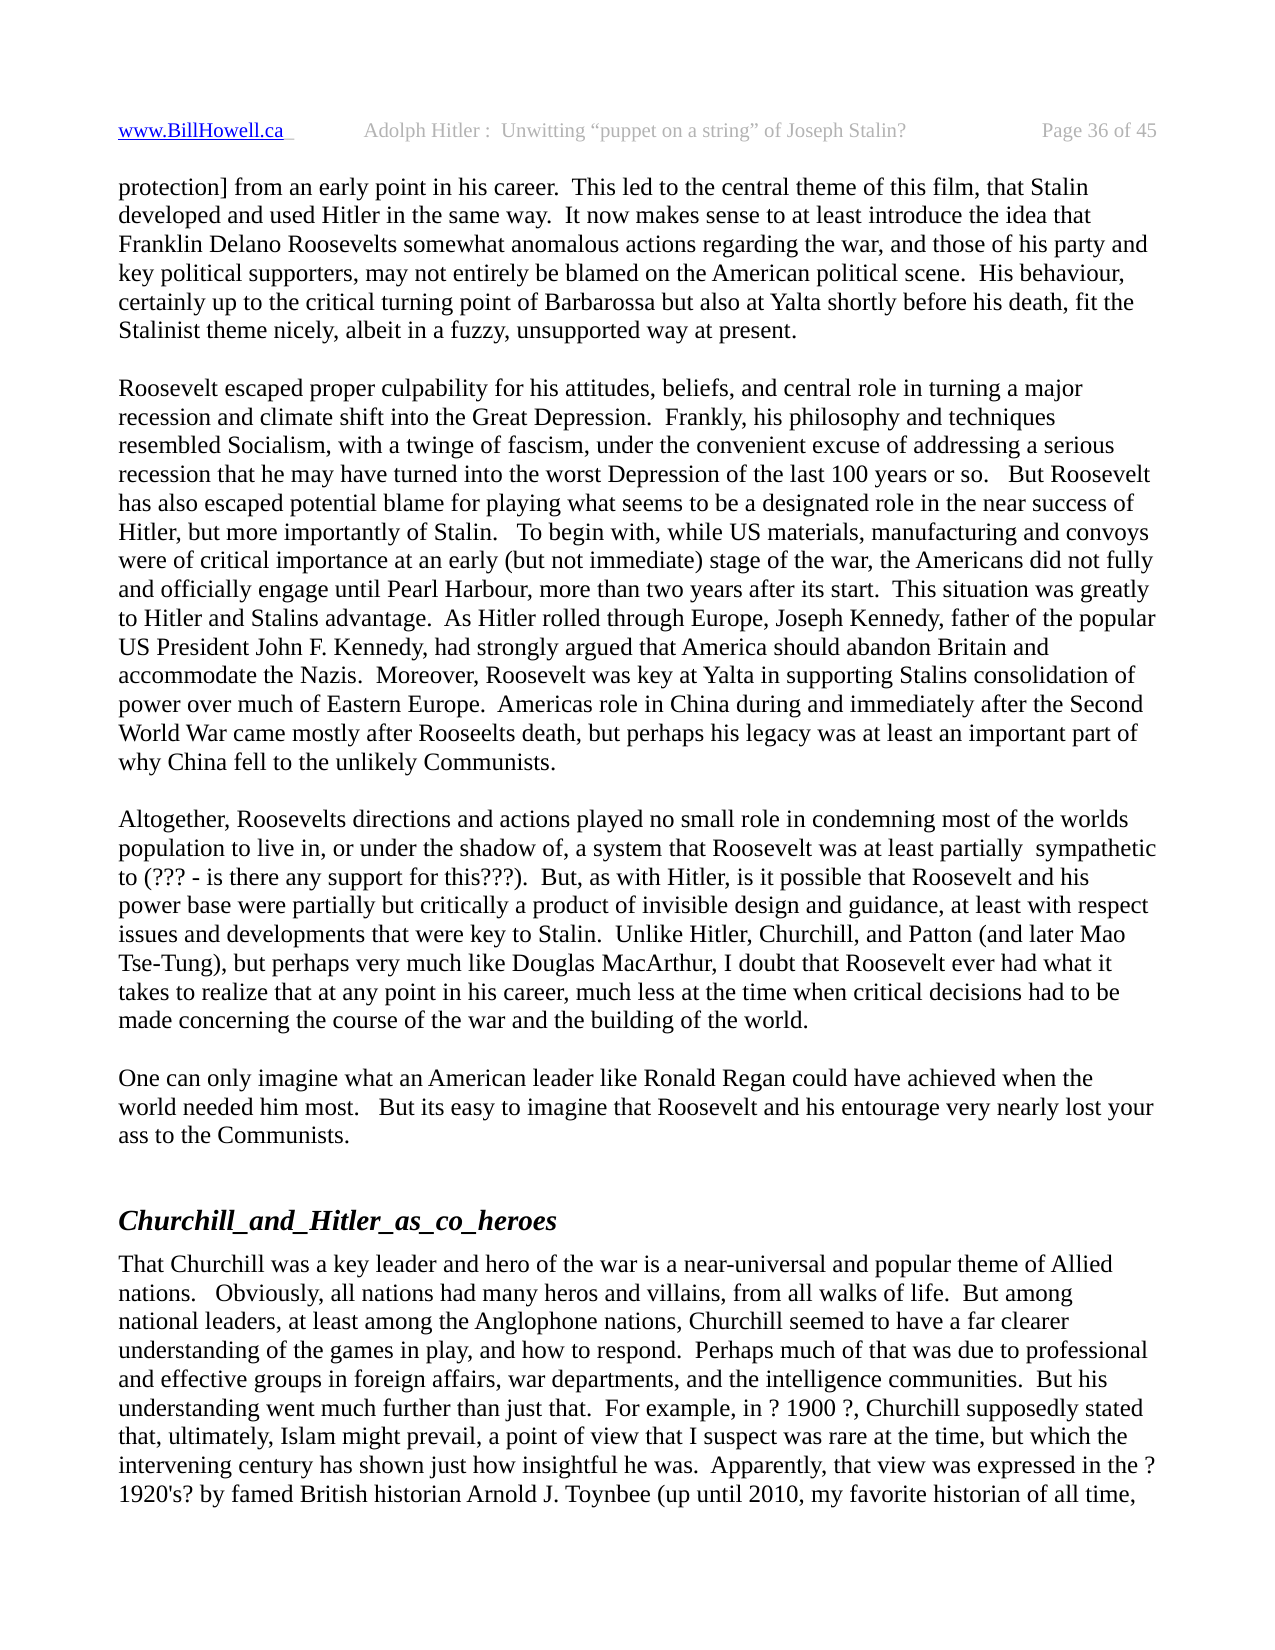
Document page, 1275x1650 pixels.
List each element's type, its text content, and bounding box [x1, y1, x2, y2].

text Altogether, Roosevelts directions and actions played no small role in condemning most of the worlds population to live in, or under the shadow of, a system that Roosevelt was at least partially sympathetic to (??? - is there any support for this???). But, as with Hitler, is it possible that Roosevelt and his power base were partially but critically a product of invisible design and guidance, at least with respect issues and developments that were key to Stalin. Unlike Hitler, Churchill, and Patton (and later Mao Tse-Tung), but perhaps very much like Douglas MacArthur, I doubt that Roosevelt ever had what it takes to realize that at any point in his career, much less at the time when critical decisions had to be made concerning the course of the war and the building of the world. [118, 804, 1157, 1034]
text That Churchill was a key leader and hero of the war is a near-universal and popular theme of Allied nations. Obviously, all nations had many heros and villains, from all walks of life. But among national leaders, at least among the Anglophone nations, Churchill seemed to have a far clearer understanding of the games in play, and how to respond. Perhaps much of that was due to professional and effective groups in foreign affairs, war departments, and the intelligence communities. But his understanding went much further than just that. For example, in ? 1900 ?, Churchill supposedly stated that, ultimately, Islam might prevail, a point of view that I suspect was rare at the time, but which the intervening century has shown just how insightful he was. Apparently, that view was expressed in the ?1920's? by famed British historian Arnold J. Toynbee (up until 2010, my favorite historian of all time, [118, 1249, 1157, 1508]
text protection] from an early point in his career. This led to the central theme of this film, that Stalin developed and used Hitler in the same way. It now makes sense to at least introduce the idea that Franklin Delano Roosevelts somewhat anomalous actions regarding the war, and those of his party and key political supporters, may not entirely be blamed on the American political scene. His behaviour, certainly up to the critical turning point of Barbarossa but also at Yalta shortly before his death, fit the Stalinist theme nicely, albeit in a fuzzy, unsupported way at present. [118, 172, 1157, 344]
text One can only imagine what an American leader like Ronald Regan could have achieved when the world needed him most. But its easy to imagine that Roosevelt and his entourage very nearly lost your ass to the Communists. [118, 1063, 1157, 1149]
subtitle Churchill_and_Hitler_as_co_heroes [118, 1203, 1157, 1236]
text Roosevelt escaped proper culpability for his attitudes, beliefs, and central role in turning a major recession and climate shift into the Great Depression. Frankly, his philosophy and techniques resembled Socialism, with a twinge of fascism, under the convenient excuse of addressing a serious recession that he may have turned into the worst Depression of the last 100 years or so. But Roosevelt has also escaped potential blame for playing what seems to be a designated role in the near success of Hitler, but more importantly of Stalin. To begin with, while US materials, manufacturing and convoys were of critical importance at an early (but not immediate) stage of the war, the Americans did not fully and officially engage until Pearl Harbour, more than two years after its start. This situation was greatly to Hitler and Stalins advantage. As Hitler rolled through Europe, Joseph Kennedy, father of the popular US President John F. Kennedy, had strongly argued that America should abandon Britain and accommodate the Nazis. Moreover, Roosevelt was key at Yalta in supporting Stalins consolidation of power over much of Eastern Europe. Americas role in China during and immediately after the Second World War came mostly after Rooseelts death, but perhaps his legacy was at least an important part of why China fell to the unlikely Communists. [118, 373, 1157, 775]
